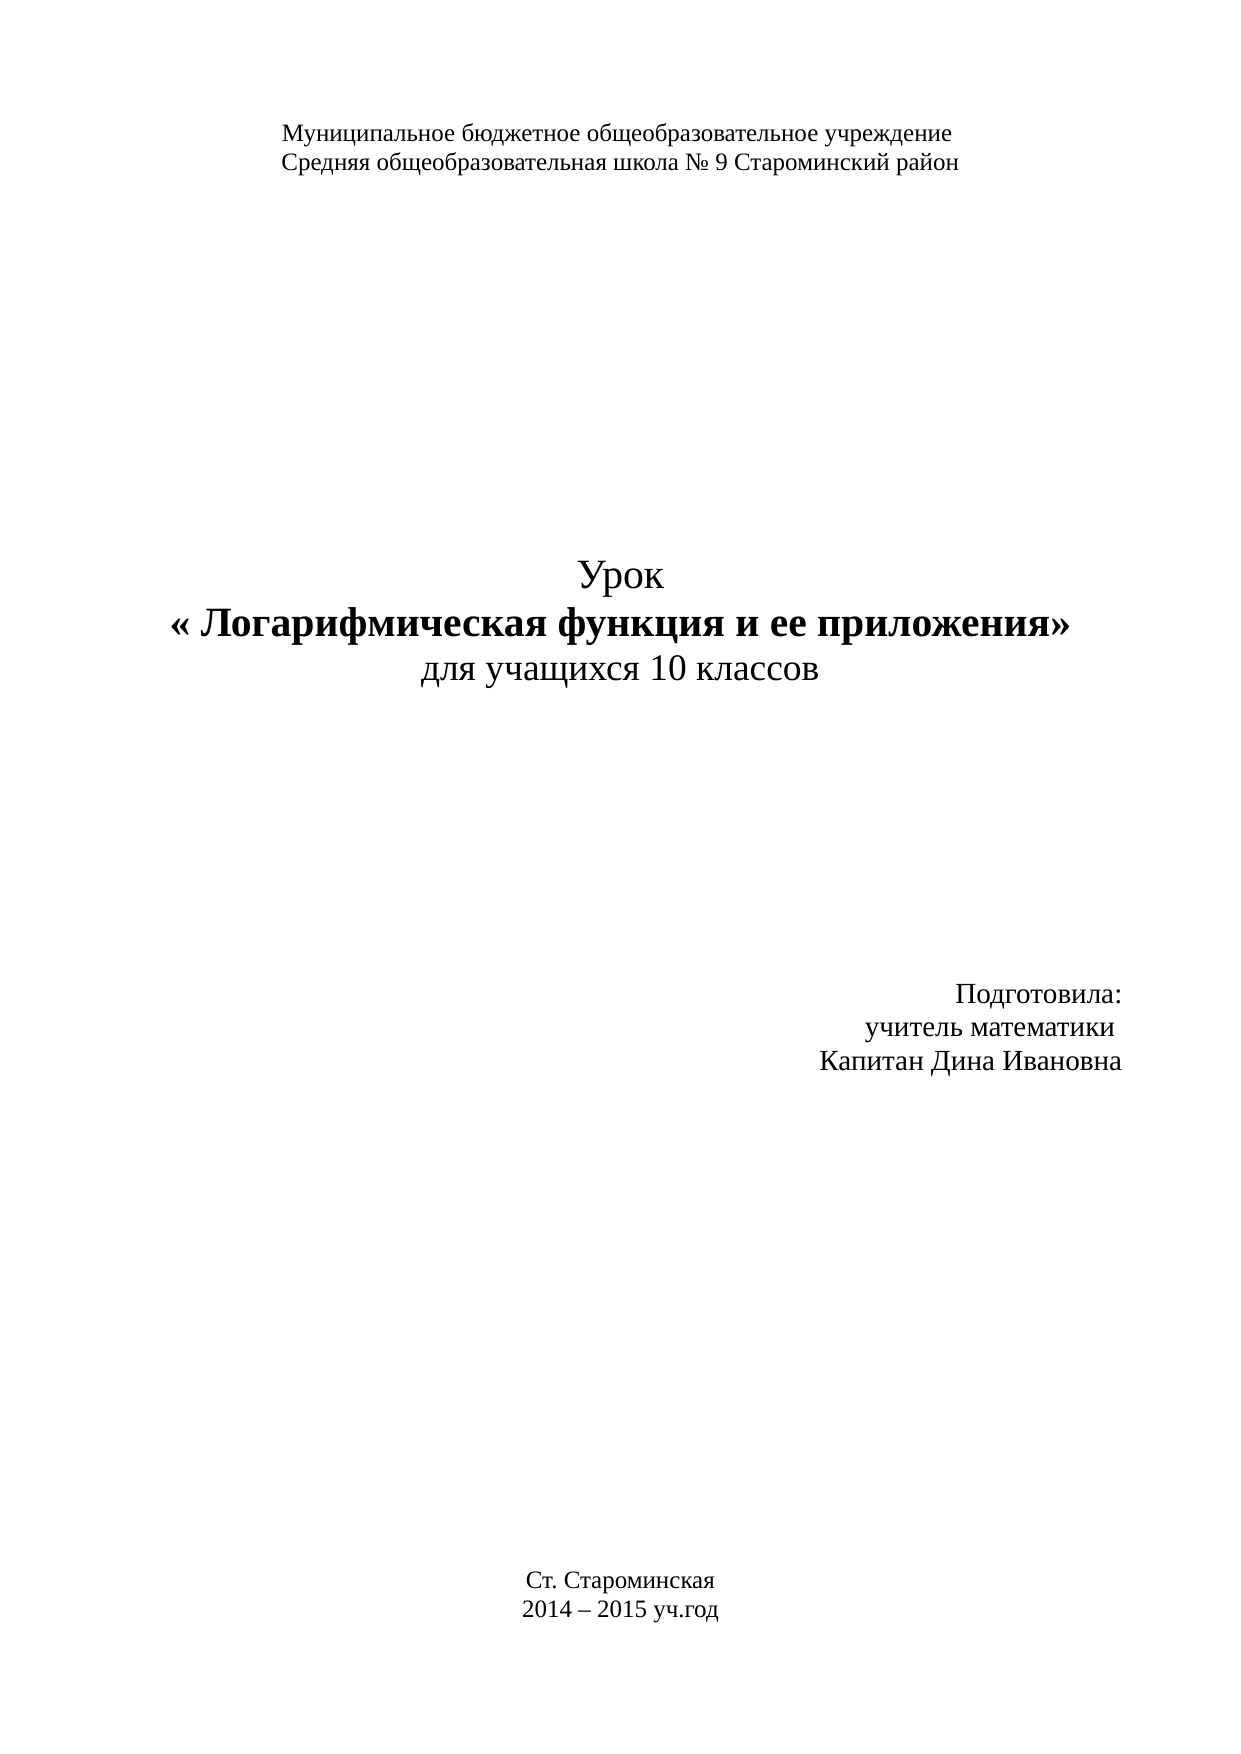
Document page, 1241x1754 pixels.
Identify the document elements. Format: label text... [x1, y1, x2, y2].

text Урок [118, 549, 1122, 597]
text Муниципальное бюджетное общеобразовательное учреждение [118, 118, 1122, 147]
text Капитан Дина Ивановна [118, 1043, 1122, 1076]
text Подготовила: [118, 976, 1122, 1009]
text для учащихся 10 классов [118, 645, 1122, 688]
text 2014 – 2015 уч.год [118, 1594, 1122, 1623]
text Ст. Староминская [118, 1565, 1122, 1594]
text Средняя общеобразовательная школа № 9 Староминский район [118, 147, 1122, 176]
text « Логарифмическая функция и ее приложения» [118, 597, 1122, 645]
text учитель математики [118, 1009, 1122, 1043]
